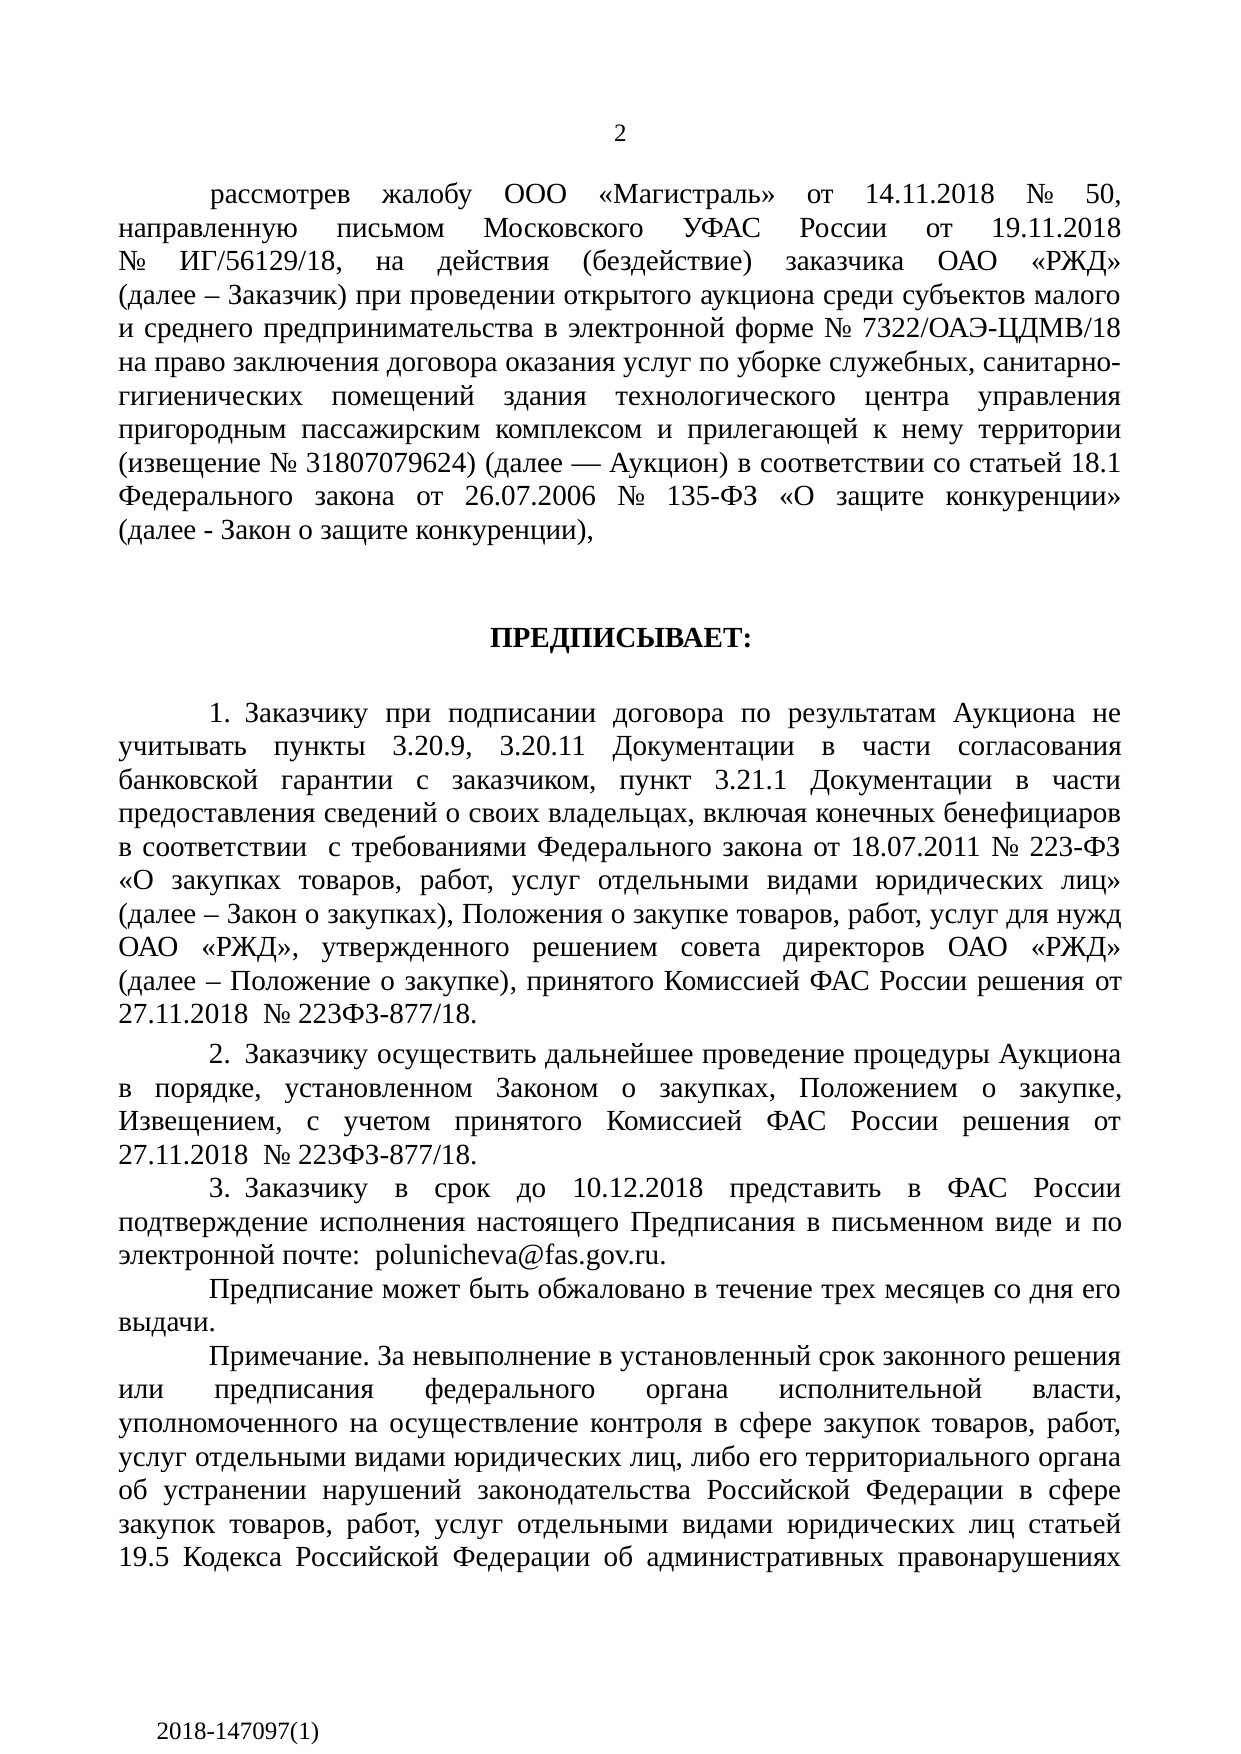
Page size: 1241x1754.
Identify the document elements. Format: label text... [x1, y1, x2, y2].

text рассмотрев жалобу ООО «Магистраль» от 14.11.2018 № 50, направленную письмом Московского УФАС России от 19.11.2018 № ИГ/56129/18, на действия (бездействие) заказчика ОАО «РЖД» (далее – Заказчик) при проведении открытого аукциона среди субъектов малого и среднего предпринимательства в электронной форме № 7322/ОАЭ-ЦДМВ/18 на право заключения договора оказания услуг по уборке служебных, санитарно-гигиенических помещений здания технологического центра управления пригородным пассажирским комплексом и прилегающей к нему территории (извещение № 31807079624) (далее — Аукцион) в соответствии со статьей 18.1 Федерального закона от 26.07.2006 № 135-ФЗ «О защите конкуренции» (далее - Закон о защите конкуренции), [118, 176, 1122, 545]
list Заказчику осуществить дальнейшее проведение процедуры Аукциона в порядке, установленном Законом о закупках, Положением о закупке, Извещением, с учетом принятого Комиссией ФАС России решения от 27.11.2018 № 223ФЗ-877/18. [118, 1036, 1122, 1170]
text ПРЕДПИСЫВАЕТ: [118, 621, 1122, 654]
list Заказчику в срок до 10.12.2018 представить в ФАС России подтверждение исполнения настоящего Предписания в письменном виде и по электронной почте: polunicheva@fas.gov.ru. [118, 1170, 1122, 1271]
text Примечание. За невыполнение в установленный срок законного решения или предписания федерального органа исполнительной власти, уполномоченного на осуществление контроля в сфере закупок товаров, работ, услуг отдельными видами юридических лиц, либо его территориального органа об устранении нарушений законодательства Российской Федерации в сфере закупок товаров, работ, услуг отдельными видами юридических лиц статьей 19.5 Кодекса Российской Федерации об административных правонарушениях [118, 1338, 1122, 1573]
list Заказчику при подписании договора по результатам Аукциона не учитывать пункты 3.20.9, 3.20.11 Документации в части согласования банковской гарантии с заказчиком, пункт 3.21.1 Документации в части предоставления сведений о своих владельцах, включая конечных бенефициаров в соответствии с требованиями Федерального закона от 18.07.2011 № 223-ФЗ «О закупках товаров, работ, услуг отдельными видами юридических лиц» (далее – Закон о закупках), Положения о закупке товаров, работ, услуг для нужд ОАО «РЖД», утвержденного решением совета директоров ОАО «РЖД» (далее – Положение о закупке), принятого Комиссией ФАС России решения от 27.11.2018 № 223ФЗ-877/18. [118, 695, 1122, 1030]
text Предписание может быть обжаловано в течение трех месяцев со дня его выдачи. [118, 1271, 1122, 1338]
